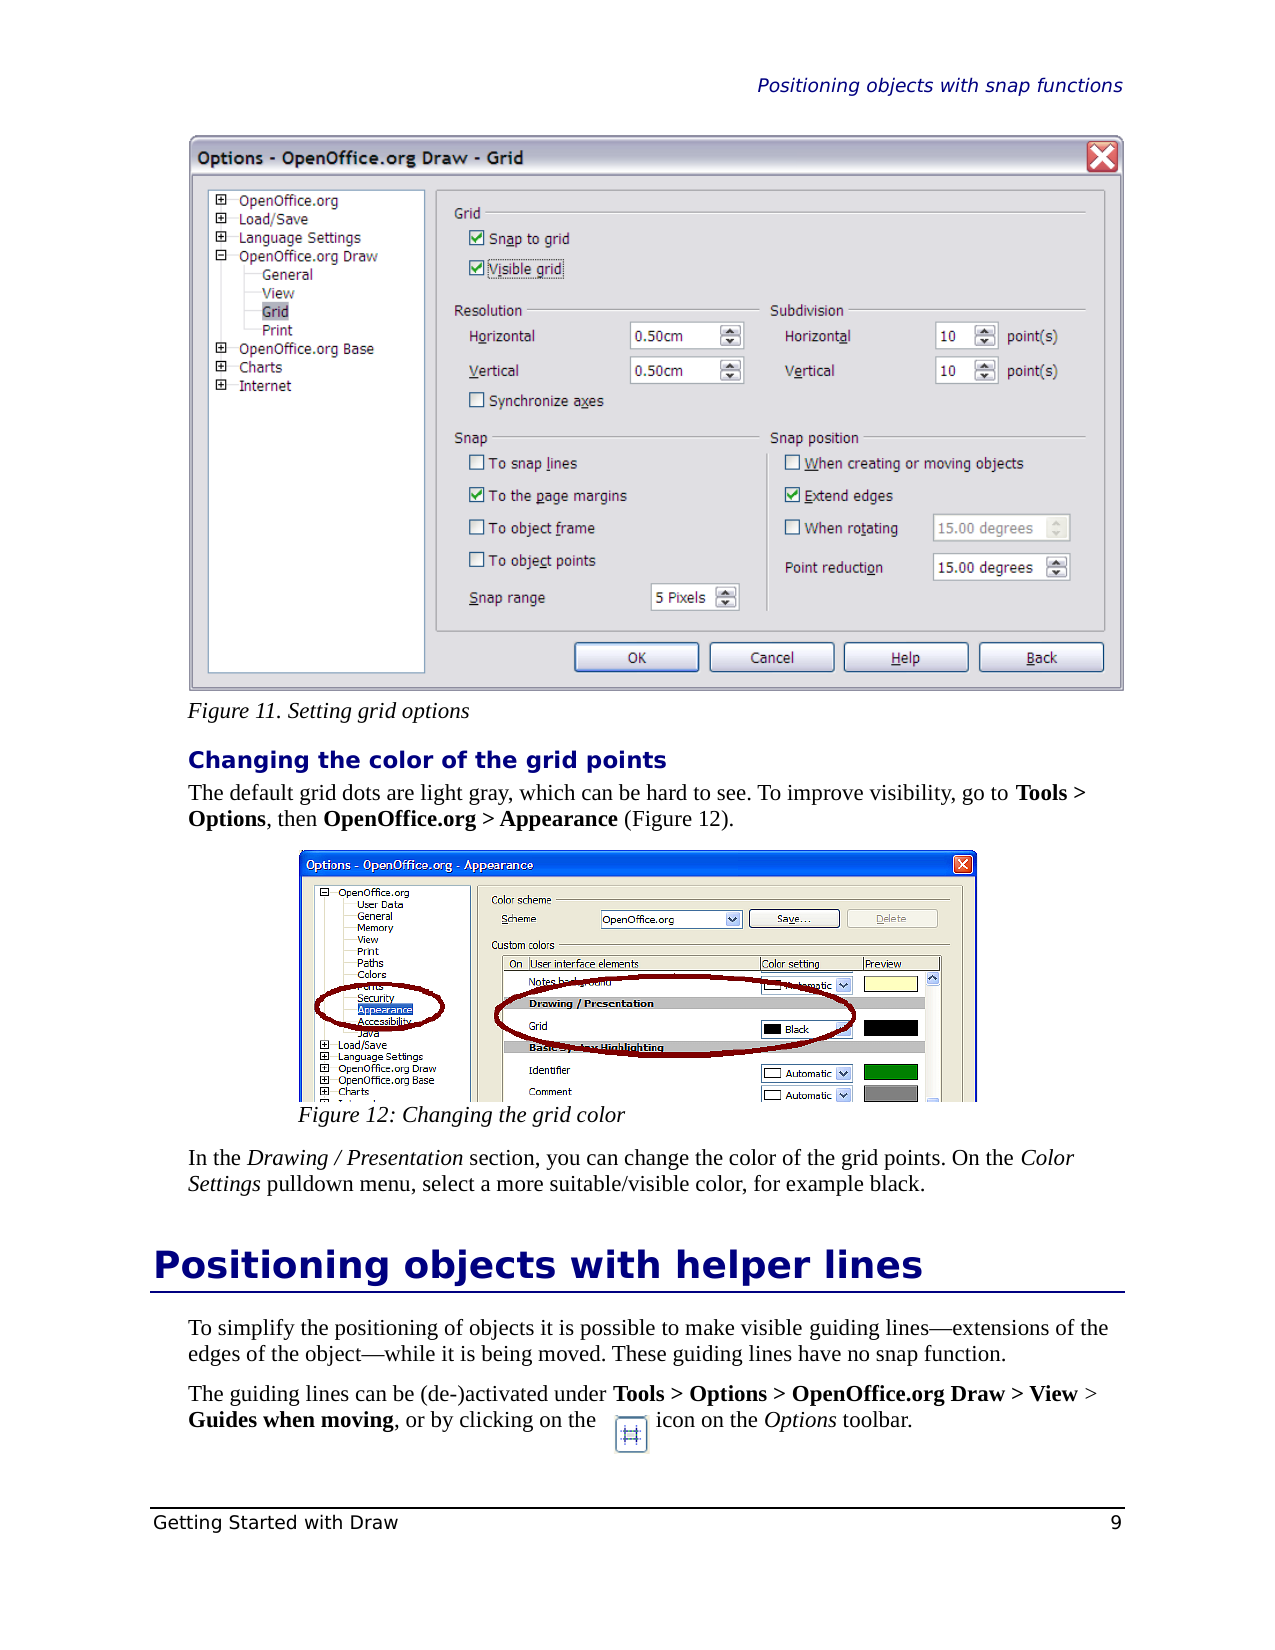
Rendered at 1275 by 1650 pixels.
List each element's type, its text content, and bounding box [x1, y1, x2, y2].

subtitle Changing the color of the grid points [188, 747, 1125, 774]
picture [613, 1415, 650, 1454]
text In the Drawing / Presentation section, you can change the color of the grid points. On the Color Settings pulldown menu, select a more suitable/visible color, for example black. [188, 1145, 1125, 1196]
subtitle Positioning objects with helper lines [150, 1241, 1125, 1291]
text Figure 11. Setting grid options [187, 698, 1125, 723]
text Figure 12: Changing the grid color [298, 1102, 977, 1127]
picture [297, 849, 978, 1102]
text The default grid dots are light gray, which can be hard to see. To improve visibility, go to Tools > Options, then OpenOffice.org > Appearance (Figure 12). [188, 780, 1125, 831]
text To simplify the positioning of objects it is possible to make visible guiding lines—extensions of the edges of the object—while it is being moved. These guiding lines have no snap function. [188, 1315, 1125, 1366]
picture [187, 133, 1125, 692]
text The guiding lines can be (de-)activated under Tools > Options > OpenOffice.org Draw > View > Guides when moving, or by clicking on the icon on the Options toolbar. [188, 1381, 1125, 1432]
